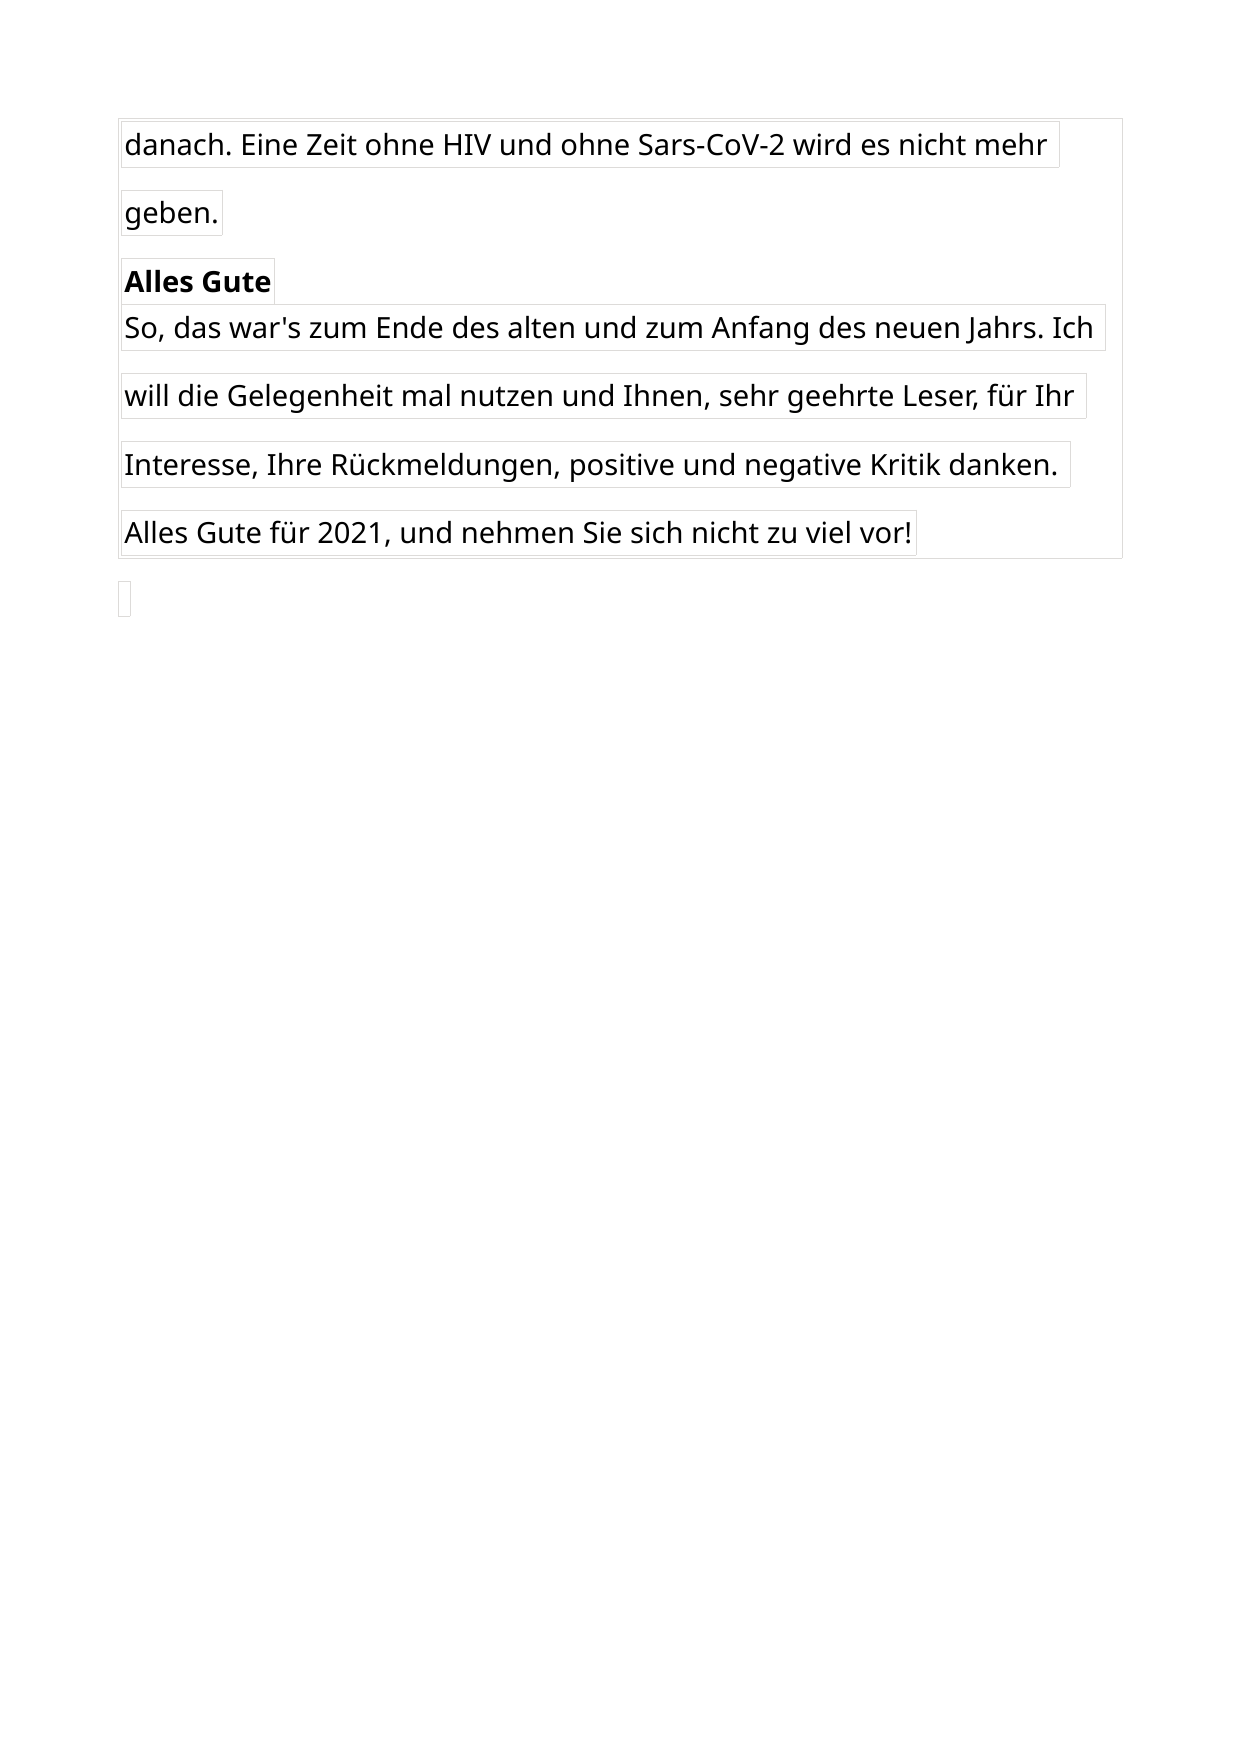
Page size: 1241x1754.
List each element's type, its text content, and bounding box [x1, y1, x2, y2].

subtitle Alles Gute [119, 255, 1122, 301]
text danach. Eine Zeit ohne HIV und ohne Sars-CoV-2 wird es nicht mehr geben. [119, 119, 1122, 235]
text So, das war's zum Ende des alten und zum Anfang des neuen Jahrs. Ich will die Gelegenheit mal nutzen und Ihnen, sehr geehrte Leser, für Ihr Interesse, Ihre Rückmeldungen, positive und negative Kritik danken. Alles Gute für 2021, und nehmen Sie sich nicht zu viel vor! [119, 301, 1122, 558]
